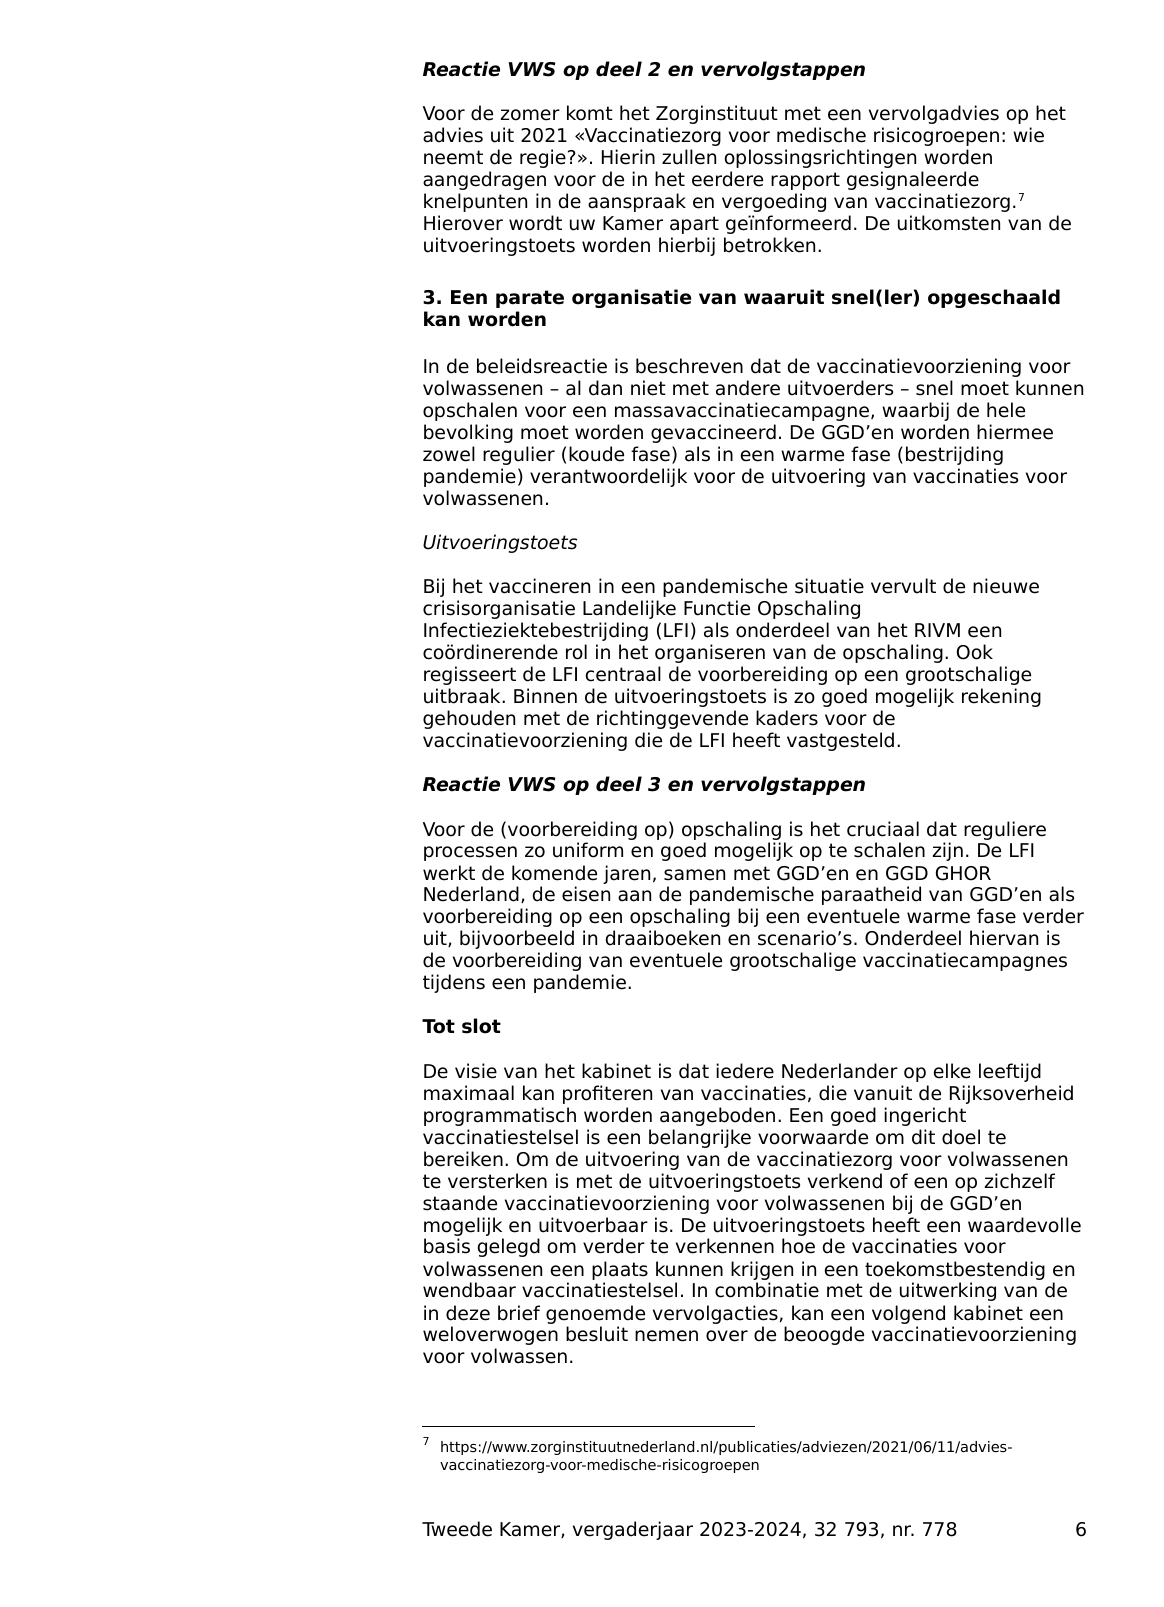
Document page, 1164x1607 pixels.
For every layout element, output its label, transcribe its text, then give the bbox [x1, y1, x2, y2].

text Voor de zomer komt het Zorginstituut met een vervolgadvies op het advies uit 2021 «Vaccinatiezorg voor medische risicogroepen: wie neemt de regie?». Hierin zullen oplossingsrichtingen worden aangedragen voor de in het eerdere rapport gesignaleerde knelpunten in de aanspraak en vergoeding van vaccinatiezorg. Hierover wordt uw Kamer apart geïnformeerd. De uitkomsten van de uitvoeringstoets worden hierbij betrokken. [422, 103, 1087, 257]
text De visie van het kabinet is dat iedere Nederlander op elke leeftijd maximaal kan profiteren van vaccinaties, die vanuit de Rijksoverheid programmatisch worden aangeboden. Een goed ingericht vaccinatiestelsel is een belangrijke voorwaarde om dit doel te bereiken. Om de uitvoering van de vaccinatiezorg voor volwassenen te versterken is met de uitvoeringstoets verkend of een op zichzelf staande vaccinatievoorziening voor volwassenen bij de GGD’en mogelijk en uitvoerbaar is. De uitvoeringstoets heeft een waardevolle basis gelegd om verder te verkennen hoe de vaccinaties voor volwassenen een plaats kunnen krijgen in een toekomstbestendig en wendbaar vaccinatiestelsel. In combinatie met de uitwerking van de in deze brief genoemde vervolgacties, kan een volgend kabinet een weloverwogen besluit nemen over de beoogde vaccinatievoorziening voor volwassen. [422, 1061, 1087, 1368]
subtitle 3. Een parate organisatie van waaruit snel(ler) opgeschaald kan worden [422, 287, 1087, 331]
text In de beleidsreactie is beschreven dat de vaccinatievoorziening voor volwassenen – al dan niet met andere uitvoerders – snel moet kunnen opschalen voor een massavaccinatiecampagne, waarbij de hele bevolking moet worden gevaccineerd. De GGD’en worden hiermee zowel regulier (koude fase) als in een warme fase (bestrijding pandemie) verantwoordelijk voor de uitvoering van vaccinaties voor volwassenen. [422, 356, 1087, 510]
subtitle Reactie VWS op deel 2 en vervolgstappen [422, 59, 1087, 81]
text Voor de (voorbereiding op) opschaling is het cruciaal dat reguliere processen zo uniform en goed mogelijk op te schalen zijn. De LFI werkt de komende jaren, samen met GGD’en en GGD GHOR Nederland, de eisen aan de pandemische paraatheid van GGD’en als voorbereiding op een opschaling bij een eventuele warme fase verder uit, bijvoorbeeld in draaiboeken en scenario’s. Onderdeel hiervan is de voorbereiding van eventuele grootschalige vaccinatiecampagnes tijdens een pandemie. [422, 818, 1087, 994]
subtitle Uitvoeringstoets [422, 532, 1087, 554]
text Bij het vaccineren in een pandemische situatie vervult de nieuwe crisisorganisatie Landelijke Functie Opschaling Infectieziektebestrijding (LFI) als onderdeel van het RIVM een coördinerende rol in het organiseren van de opschaling. Ook regisseert de LFI centraal de voorbereiding op een grootschalige uitbraak. Binnen de uitvoeringstoets is zo goed mogelijk rekening gehouden met de richtinggevende kaders voor de vaccinatievoorziening die de LFI heeft vastgesteld. [422, 576, 1087, 752]
subtitle Tot slot [422, 1016, 1087, 1038]
subtitle Reactie VWS op deel 3 en vervolgstappen [422, 774, 1087, 796]
text https://www.zorginstituutnederland.nl/publicaties/adviezen/2021/06/11/advies-vaccinatiezorg-voor-medische-risicogroepen [422, 1435, 1087, 1474]
